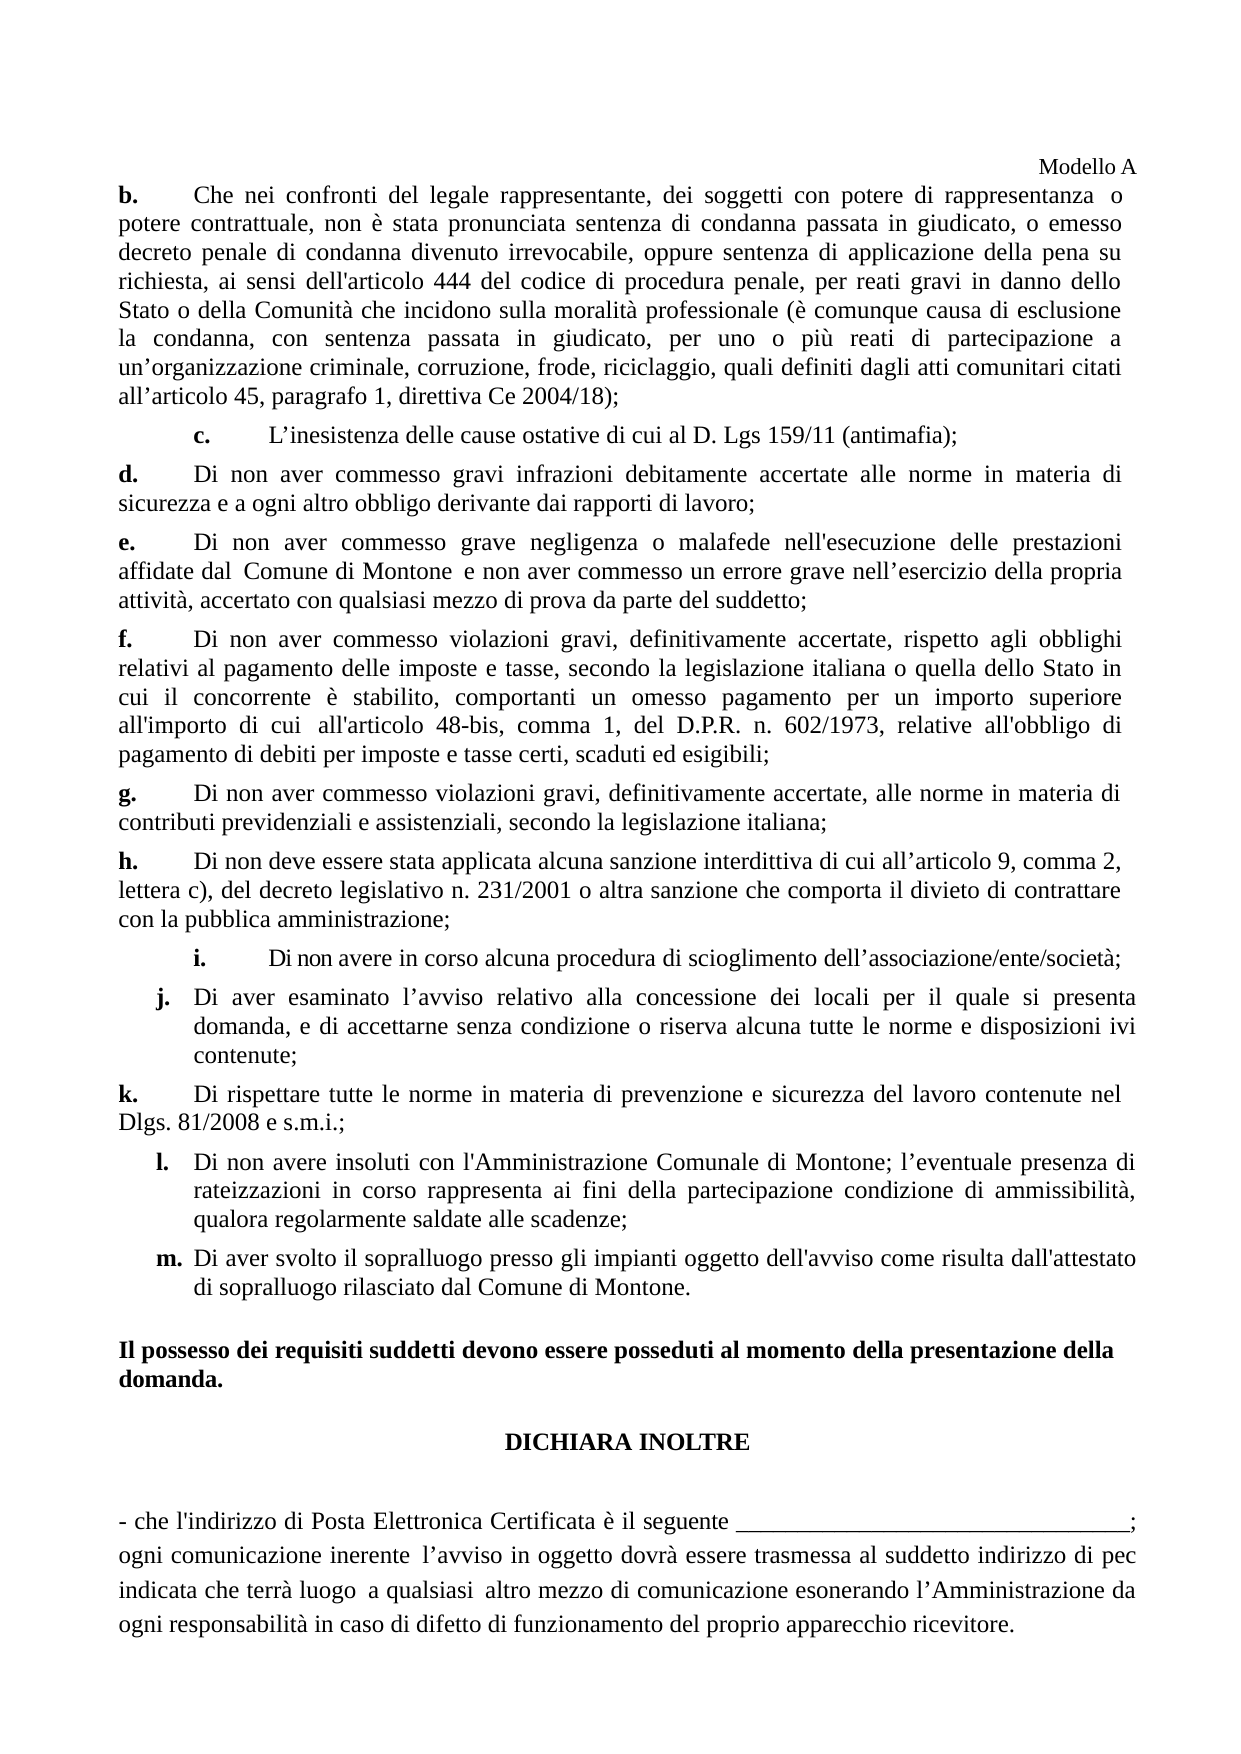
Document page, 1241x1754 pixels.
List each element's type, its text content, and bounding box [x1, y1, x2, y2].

subtitle DICHIARA INOLTRE [118, 1427, 1137, 1456]
list Di non aver commesso violazioni gravi, definitivamente accertate, rispetto agli obblighi relativi al pagamento delle imposte e tasse, secondo la legislazione italiana o quella dello Stato in cui il concorrente è stabilito, comportanti un omesso pagamento per un importo superiore all'importo di cui all'articolo 48-bis, comma 1, del D.P.R. n. 602/1973, relative all'obbligo di pagamento di debiti per imposte e tasse certi, scaduti ed esigibili; [118, 624, 1123, 768]
list Di non aver commesso gravi infrazioni debitamente accertate alle norme in materia di sicurezza e a ogni altro obbligo derivante dai rapporti di lavoro; [118, 459, 1123, 517]
list Di non deve essere stata applicata alcuna sanzione interdittiva di cui all’articolo 9, comma 2, lettera c), del decreto legislativo n. 231/2001 o altra sanzione che comporta il divieto di contrattare con la pubblica amministrazione; [118, 846, 1123, 932]
list Che nei confronti del legale rappresentante, dei soggetti con potere di rappresentanza o potere contrattuale, non è stata pronunciata sentenza di condanna passata in giudicato, o emesso decreto penale di condanna divenuto irrevocabile, oppure sentenza di applicazione della pena su richiesta, ai sensi dell'articolo 444 del codice di procedura penale, per reati gravi in danno dello Stato o della Comunità che incidono sulla moralità professionale (è comunque causa di esclusione la condanna, con sentenza passata in giudicato, per uno o più reati di partecipazione a un’organizzazione criminale, corruzione, frode, riciclaggio, quali definiti dagli atti comunitari citati all’articolo 45, paragrafo 1, direttiva Ce 2004/18); [118, 180, 1123, 410]
list Di rispettare tutte le norme in materia di prevenzione e sicurezza del lavoro contenute nel Dlgs. 81/2008 e s.m.i.; [118, 1079, 1123, 1136]
list Di non aver commesso grave negligenza o malafede nell'esecuzione delle prestazioni affidate dal Comune di Montone e non aver commesso un errore grave nell’esercizio della propria attività, accertato con qualsiasi mezzo di prova da parte del suddetto; [118, 527, 1123, 614]
list Di non avere insoluti con l'Amministrazione Comunale di Montone; l’eventuale presenza di rateizzazioni in corso rappresenta ai fini della partecipazione condizione di ammissibilità, qualora regolarmente saldate alle scadenze; [156, 1147, 1137, 1233]
text - che l'indirizzo di Posta Elettronica Certificata è il seguente ________________________________; ogni comunicazione inerente l’avviso in oggetto dovrà essere trasmessa al suddetto indirizzo di pec indicata che terrà luogo a qualsiasi altro mezzo di comunicazione esonerando l’Amministrazione da ogni responsabilità in caso di difetto di funzionamento del proprio apparecchio ricevitore. [118, 1506, 1137, 1638]
list Di aver esaminato l’avviso relativo alla concessione dei locali per il quale si presenta domanda, e di accettarne senza condizione o riserva alcuna tutte le norme e disposizioni ivi contenute; [156, 982, 1137, 1068]
list L’inesistenza delle cause ostative di cui al D. Lgs 159/11 (antimafia); [193, 420, 1137, 449]
list Di aver svolto il sopralluogo presso gli impianti oggetto dell'avviso come risulta dall'attestato di sopralluogo rilasciato dal Comune di Montone. [156, 1243, 1137, 1301]
list Di non aver commesso violazioni gravi, definitivamente accertate, alle norme in materia di contributi previdenziali e assistenziali, secondo la legislazione italiana; [118, 778, 1122, 836]
subtitle Il possesso dei requisiti suddetti devono essere posseduti al momento della presentazione della domanda. [118, 1335, 1137, 1393]
list Di non avere in corso alcuna procedura di scioglimento dell’associazione/ente/società; [193, 943, 1137, 972]
